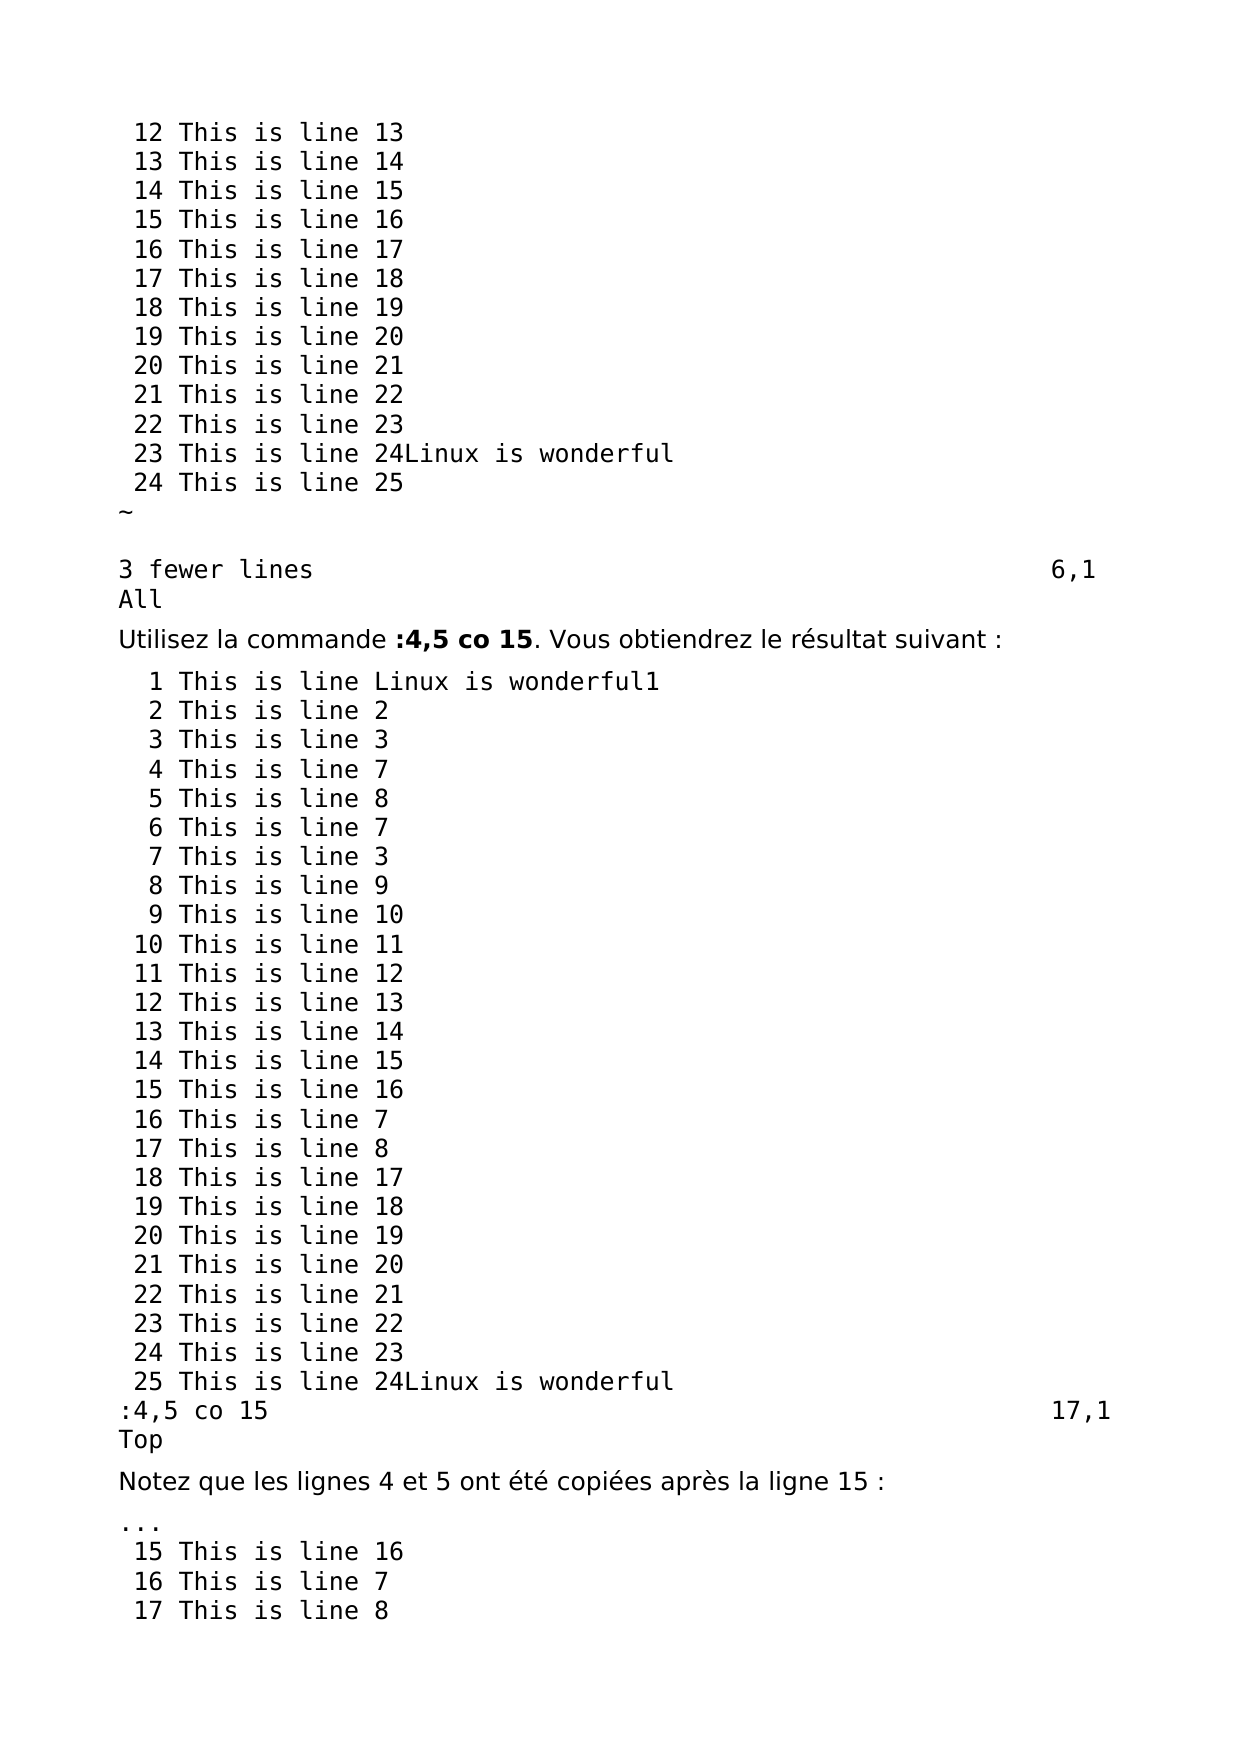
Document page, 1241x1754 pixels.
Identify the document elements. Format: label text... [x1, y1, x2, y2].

text 12 This is line 13 13 This is line 14 14 This is line 15 15 This is line 16 16 This is line 17 17 This is line 18 18 This is line 19 19 This is line 20 20 This is line 21 21 This is line 22 22 This is line 23 23 This is line 24Linux is wonderful 24 This is line 25 ~ 3 fewer lines 6,1 All [118, 118, 1122, 614]
text Notez que les lignes 4 et 5 ont été copiées après la ligne 15 : [118, 1467, 1122, 1496]
text 1 This is line Linux is wonderful1 2 This is line 2 3 This is line 3 4 This is line 7 5 This is line 8 6 This is line 7 7 This is line 3 8 This is line 9 9 This is line 10 10 This is line 11 11 This is line 12 12 This is line 13 13 This is line 14 14 This is line 15 15 This is line 16 16 This is line 7 17 This is line 8 18 This is line 17 19 This is line 18 20 This is line 19 21 This is line 20 22 This is line 21 23 This is line 22 24 This is line 23 25 This is line 24Linux is wonderful :4,5 co 15 17,1 Top [118, 667, 1122, 1455]
text Utilisez la commande :4,5 co 15. Vous obtiendrez le résultat suivant : [118, 626, 1122, 655]
text ... 15 This is line 16 16 This is line 7 17 This is line 8 [118, 1508, 1122, 1625]
